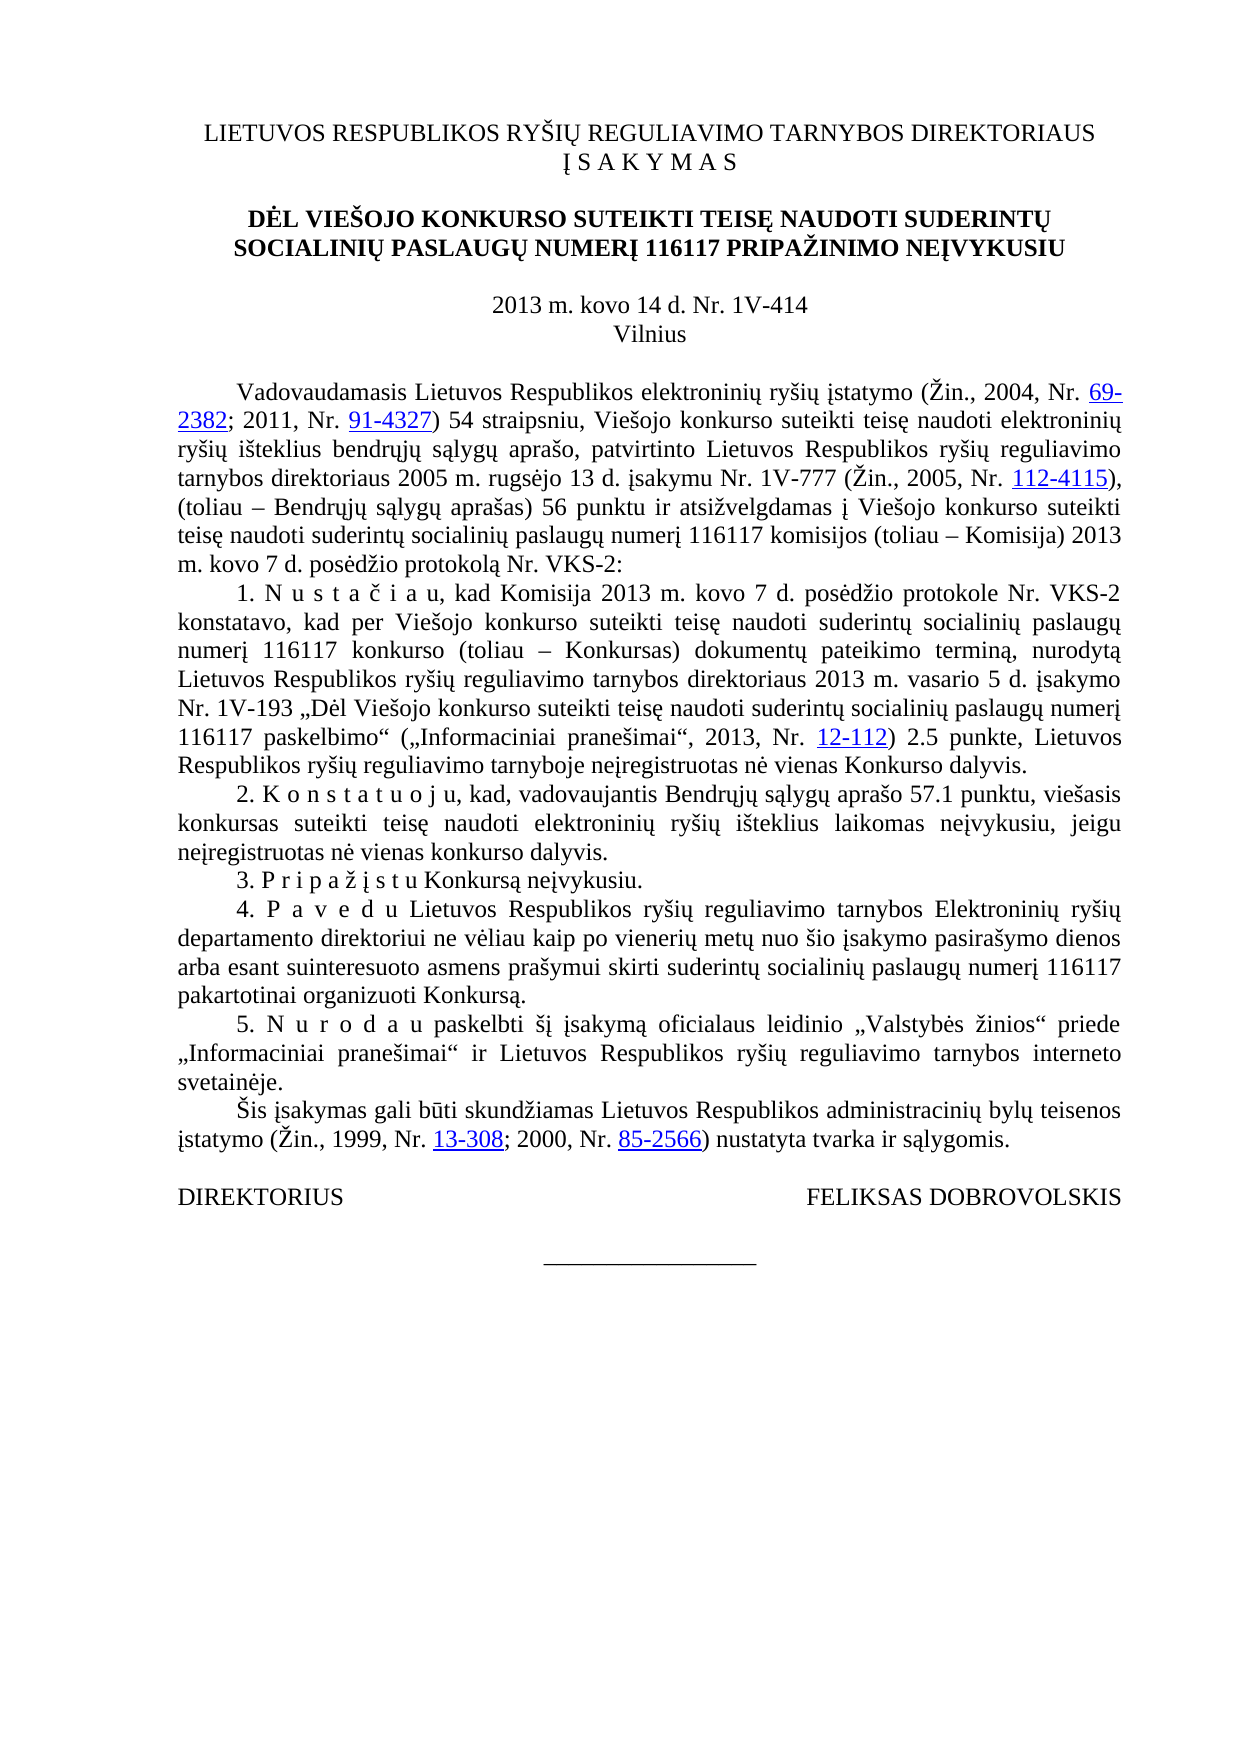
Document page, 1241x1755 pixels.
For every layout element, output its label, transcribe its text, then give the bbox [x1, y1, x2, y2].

text 2013 m. kovo 14 d. Nr. 1V-414 [177, 291, 1122, 319]
text LIETUVOS RESPUBLIKOS RYŠIŲ REGULIAVIMO TARNYBOS DIREKTORIAUS [177, 118, 1122, 147]
text _________________ [177, 1239, 1122, 1268]
text Direktorius Feliksas Dobrovolskis [177, 1182, 1122, 1211]
text 2. K o n s t a t u o j u, kad, vadovaujantis Bendrųjų sąlygų aprašo 57.1 punktu, viešasis konkursas suteikti teisę naudoti elektroninių ryšių išteklius laikomas neįvykusiu, jeigu neįregistruotas nė vienas konkurso dalyvis. [177, 779, 1122, 866]
text Vadovaudamasis Lietuvos Respublikos elektroninių ryšių įstatymo (Žin., 2004, Nr. 69-2382; 2011, Nr. 91-4327) 54 straipsniu, Viešojo konkurso suteikti teisę naudoti elektroninių ryšių išteklius bendrųjų sąlygų aprašo, patvirtinto Lietuvos Respublikos ryšių reguliavimo tarnybos direktoriaus 2005 m. rugsėjo 13 d. įsakymu Nr. 1V-777 (Žin., 2005, Nr. 112-4115), (toliau – Bendrųjų sąlygų aprašas) 56 punktu ir atsižvelgdamas į Viešojo konkurso suteikti teisę naudoti suderintų socialinių paslaugų numerį 116117 komisijos (toliau – Komisija) 2013 m. kovo 7 d. posėdžio protokolą Nr. VKS-2: [177, 377, 1122, 578]
text Į S A K Y M A S [177, 147, 1122, 176]
text DĖL VIEŠOJO KONKURSO SUTEIKTI TEISĘ NAUDOTI SUDERINTŲ SOCIALINIŲ PASLAUGŲ NUMERĮ 116117 PRIPAŽINIMO NEĮVYKUSIU [177, 204, 1122, 262]
text 5. N u r o d a u paskelbti šį įsakymą oficialaus leidinio „Valstybės žinios“ priede „Informaciniai pranešimai“ ir Lietuvos Respublikos ryšių reguliavimo tarnybos interneto svetainėje. [177, 1009, 1122, 1096]
text Vilnius [177, 319, 1122, 348]
text 1. N u s t a č i a u, kad Komisija 2013 m. kovo 7 d. posėdžio protokole Nr. VKS-2 konstatavo, kad per Viešojo konkurso suteikti teisę naudoti suderintų socialinių paslaugų numerį 116117 konkurso (toliau – Konkursas) dokumentų pateikimo terminą, nurodytą Lietuvos Respublikos ryšių reguliavimo tarnybos direktoriaus 2013 m. vasario 5 d. įsakymo Nr. 1V-193 „Dėl Viešojo konkurso suteikti teisę naudoti suderintų socialinių paslaugų numerį 116117 paskelbimo“ („Informaciniai pranešimai“, 2013, Nr. 12-112) 2.5 punkte, Lietuvos Respublikos ryšių reguliavimo tarnyboje neįregistruotas nė vienas Konkurso dalyvis. [177, 578, 1122, 779]
text 4. P a v e d u Lietuvos Respublikos ryšių reguliavimo tarnybos Elektroninių ryšių departamento direktoriui ne vėliau kaip po vienerių metų nuo šio įsakymo pasirašymo dienos arba esant suinteresuoto asmens prašymui skirti suderintų socialinių paslaugų numerį 116117 pakartotinai organizuoti Konkursą. [177, 894, 1122, 1009]
text 3. P r i p a ž į s t u Konkursą neįvykusiu. [177, 866, 1122, 894]
text Šis įsakymas gali būti skundžiamas Lietuvos Respublikos administracinių bylų teisenos įstatymo (Žin., 1999, Nr. 13-308; 2000, Nr. 85-2566) nustatyta tvarka ir sąlygomis. [177, 1096, 1122, 1153]
